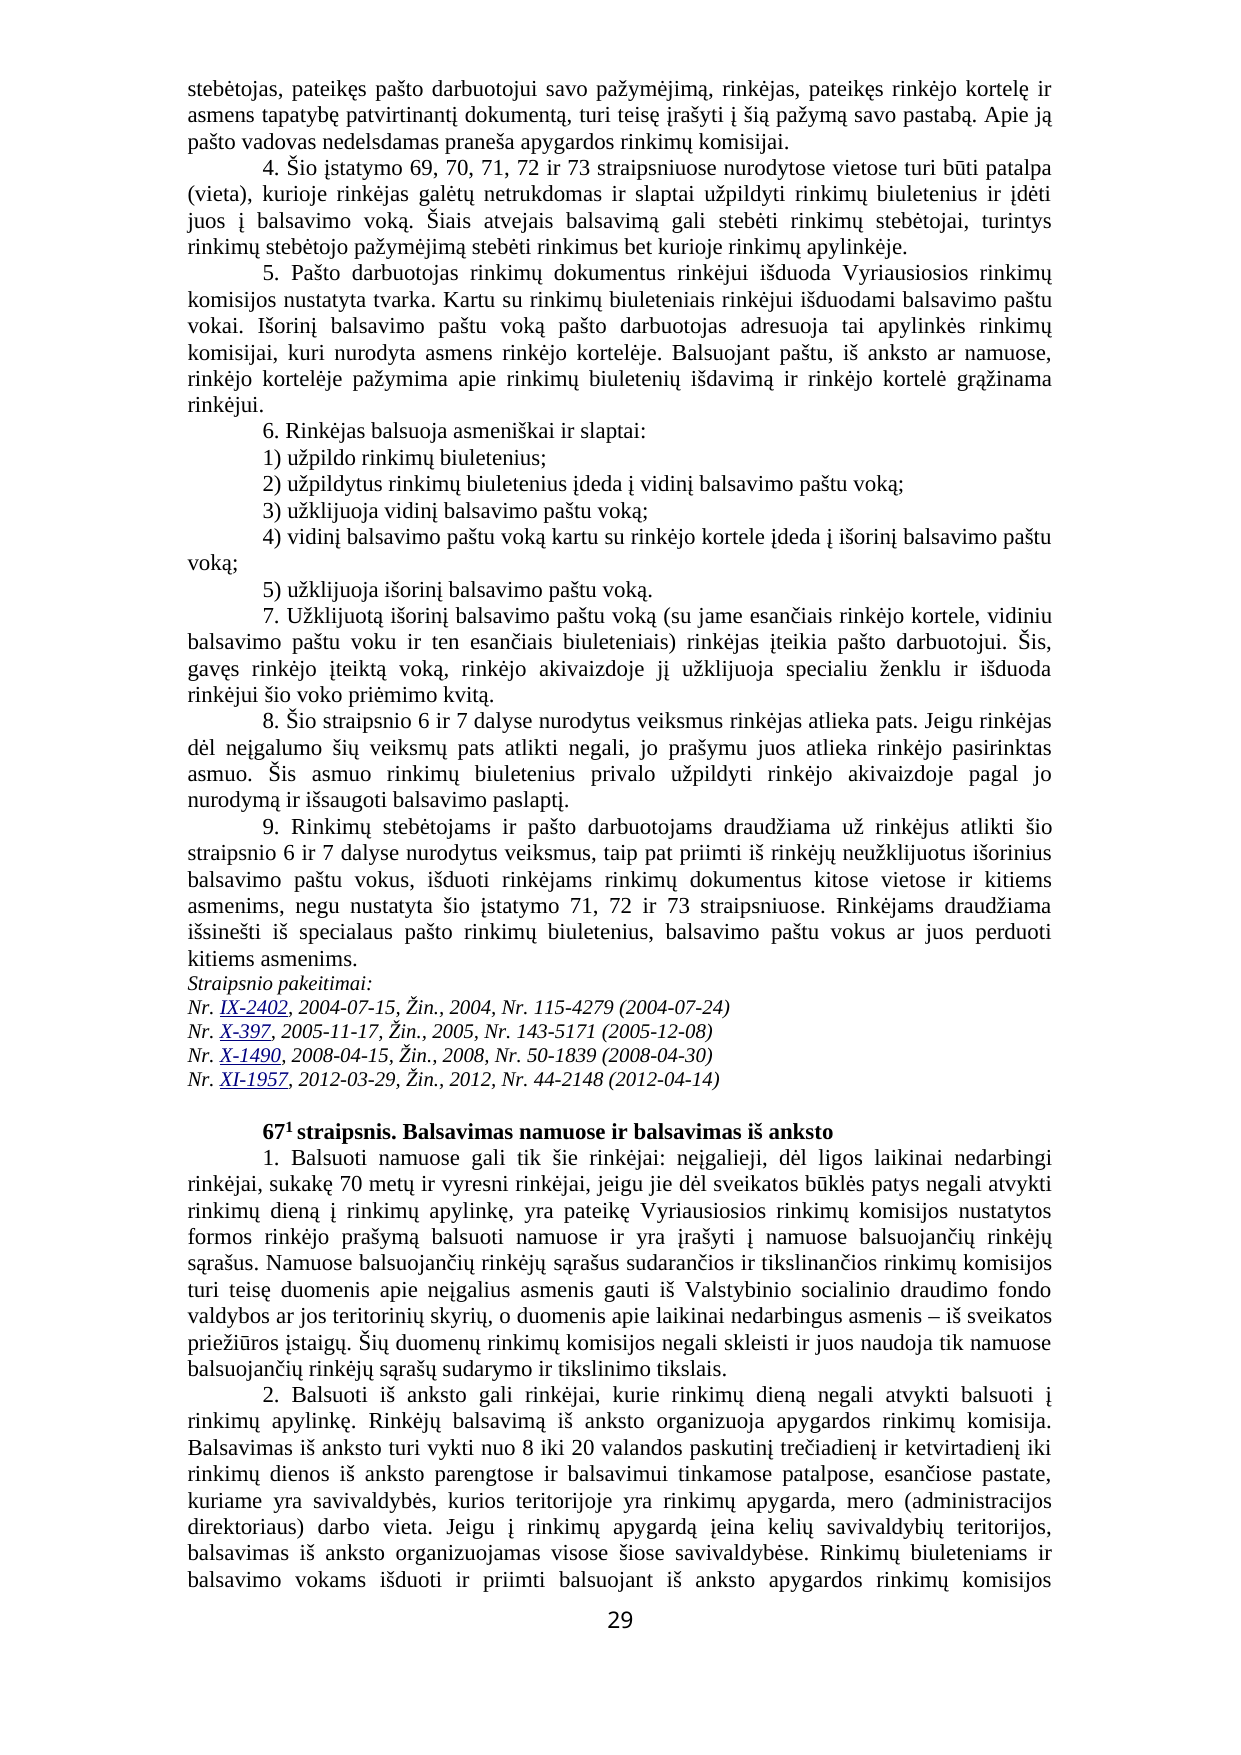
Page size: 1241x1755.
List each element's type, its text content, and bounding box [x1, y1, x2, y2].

text Nr. X-397, 2005-11-17, Žin., 2005, Nr. 143-5171 (2005-12-08) [187, 1019, 1053, 1043]
text 4. Šio įstatymo 69, 70, 71, 72 ir 73 straipsniuose nurodytose vietose turi būti patalpa (vieta), kurioje rinkėjas galėtų netrukdomas ir slaptai užpildyti rinkimų biuletenius ir įdėti juos į balsavimo voką. Šiais atvejais balsavimą gali stebėti rinkimų stebėtojai, turintys rinkimų stebėtojo pažymėjimą stebėti rinkimus bet kurioje rinkimų apylinkėje. [187, 154, 1053, 259]
text Nr. IX-2402, 2004-07-15, Žin., 2004, Nr. 115-4279 (2004-07-24) [187, 995, 1053, 1019]
text Straipsnio pakeitimai: [187, 971, 1053, 995]
text 7. Užklijuotą išorinį balsavimo paštu voką (su jame esančiais rinkėjo kortele, vidiniu balsavimo paštu voku ir ten esančiais biuleteniais) rinkėjas įteikia pašto darbuotojui. Šis, gavęs rinkėjo įteiktą voką, rinkėjo akivaizdoje jį užklijuoja specialiu ženklu ir išduoda rinkėjui šio voko priėmimo kvitą. [187, 602, 1053, 707]
text 6. Rinkėjas balsuoja asmeniškai ir slaptai: [187, 418, 1053, 444]
text 5. Pašto darbuotojas rinkimų dokumentus rinkėjui išduoda Vyriausiosios rinkimų komisijos nustatyta tvarka. Kartu su rinkimų biuleteniais rinkėjui išduodami balsavimo paštu vokai. Išorinį balsavimo paštu voką pašto darbuotojas adresuoja tai apylinkės rinkimų komisijai, kuri nurodyta asmens rinkėjo kortelėje. Balsuojant paštu, iš anksto ar namuose, rinkėjo kortelėje pažymima apie rinkimų biuletenių išdavimą ir rinkėjo kortelė grąžinama rinkėjui. [187, 259, 1053, 418]
text 8. Šio straipsnio 6 ir 7 dalyse nurodytus veiksmus rinkėjas atlieka pats. Jeigu rinkėjas dėl neįgalumo šių veiksmų pats atlikti negali, jo prašymu juos atlieka rinkėjo pasirinktas asmuo. Šis asmuo rinkimų biuletenius privalo užpildyti rinkėjo akivaizdoje pagal jo nurodymą ir išsaugoti balsavimo paslaptį. [187, 707, 1053, 813]
text 5) užklijuoja išorinį balsavimo paštu voką. [187, 576, 1053, 602]
text 4) vidinį balsavimo paštu voką kartu su rinkėjo kortele įdeda į išorinį balsavimo paštu voką; [187, 523, 1053, 576]
text 3) užklijuoja vidinį balsavimo paštu voką; [187, 497, 1053, 523]
text stebėtojas, pateikęs pašto darbuotojui savo pažymėjimą, rinkėjas, pateikęs rinkėjo kortelę ir asmens tapatybę patvirtinantį dokumentą, turi teisę įrašyti į šią pažymą savo pastabą. Apie ją pašto vadovas nedelsdamas praneša apygardos rinkimų komisijai. [187, 75, 1053, 154]
text 9. Rinkimų stebėtojams ir pašto darbuotojams draudžiama už rinkėjus atlikti šio straipsnio 6 ir 7 dalyse nurodytus veiksmus, taip pat priimti iš rinkėjų neužklijuotus išorinius balsavimo paštu vokus, išduoti rinkėjams rinkimų dokumentus kitose vietose ir kitiems asmenims, negu nustatyta šio įstatymo 71, 72 ir 73 straipsniuose. Rinkėjams draudžiama išsinešti iš specialaus pašto rinkimų biuletenius, balsavimo paštu vokus ar juos perduoti kitiems asmenims. [187, 813, 1053, 971]
text 671 straipsnis. Balsavimas namuose ir balsavimas iš anksto [187, 1118, 1053, 1144]
text Nr. X-1490, 2008-04-15, Žin., 2008, Nr. 50-1839 (2008-04-30) [187, 1043, 1053, 1067]
text 1. Balsuoti namuose gali tik šie rinkėjai: neįgalieji, dėl ligos laikinai nedarbingi rinkėjai, sukakę 70 metų ir vyresni rinkėjai, jeigu jie dėl sveikatos būklės patys negali atvykti rinkimų dieną į rinkimų apylinkę, yra pateikę Vyriausiosios rinkimų komisijos nustatytos formos rinkėjo prašymą balsuoti namuose ir yra įrašyti į namuose balsuojančių rinkėjų sąrašus. Namuose balsuojančių rinkėjų sąrašus sudarančios ir tikslinančios rinkimų komisijos turi teisę duomenis apie neįgalius asmenis gauti iš Valstybinio socialinio draudimo fondo valdybos ar jos teritorinių skyrių, o duomenis apie laikinai nedarbingus asmenis – iš sveikatos priežiūros įstaigų. Šių duomenų rinkimų komisijos negali skleisti ir juos naudoja tik namuose balsuojančių rinkėjų sąrašų sudarymo ir tikslinimo tikslais. [187, 1144, 1053, 1381]
text Nr. XI-1957, 2012-03-29, Žin., 2012, Nr. 44-2148 (2012-04-14) [187, 1067, 1053, 1091]
text 2) užpildytus rinkimų biuletenius įdeda į vidinį balsavimo paštu voką; [187, 470, 1053, 497]
text 2. Balsuoti iš anksto gali rinkėjai, kurie rinkimų dieną negali atvykti balsuoti į rinkimų apylinkę. Rinkėjų balsavimą iš anksto organizuoja apygardos rinkimų komisija. Balsavimas iš anksto turi vykti nuo 8 iki 20 valandos paskutinį trečiadienį ir ketvirtadienį iki rinkimų dienos iš anksto parengtose ir balsavimui tinkamose patalpose, esančiose pastate, kuriame yra savivaldybės, kurios teritorijoje yra rinkimų apygarda, mero (administracijos direktoriaus) darbo vieta. Jeigu į rinkimų apygardą įeina kelių savivaldybių teritorijos, balsavimas iš anksto organizuojamas visose šiose savivaldybėse. Rinkimų biuleteniams ir balsavimo vokams išduoti ir priimti balsuojant iš anksto apygardos rinkimų komisijos [187, 1381, 1053, 1592]
text 1) užpildo rinkimų biuletenius; [187, 444, 1053, 470]
